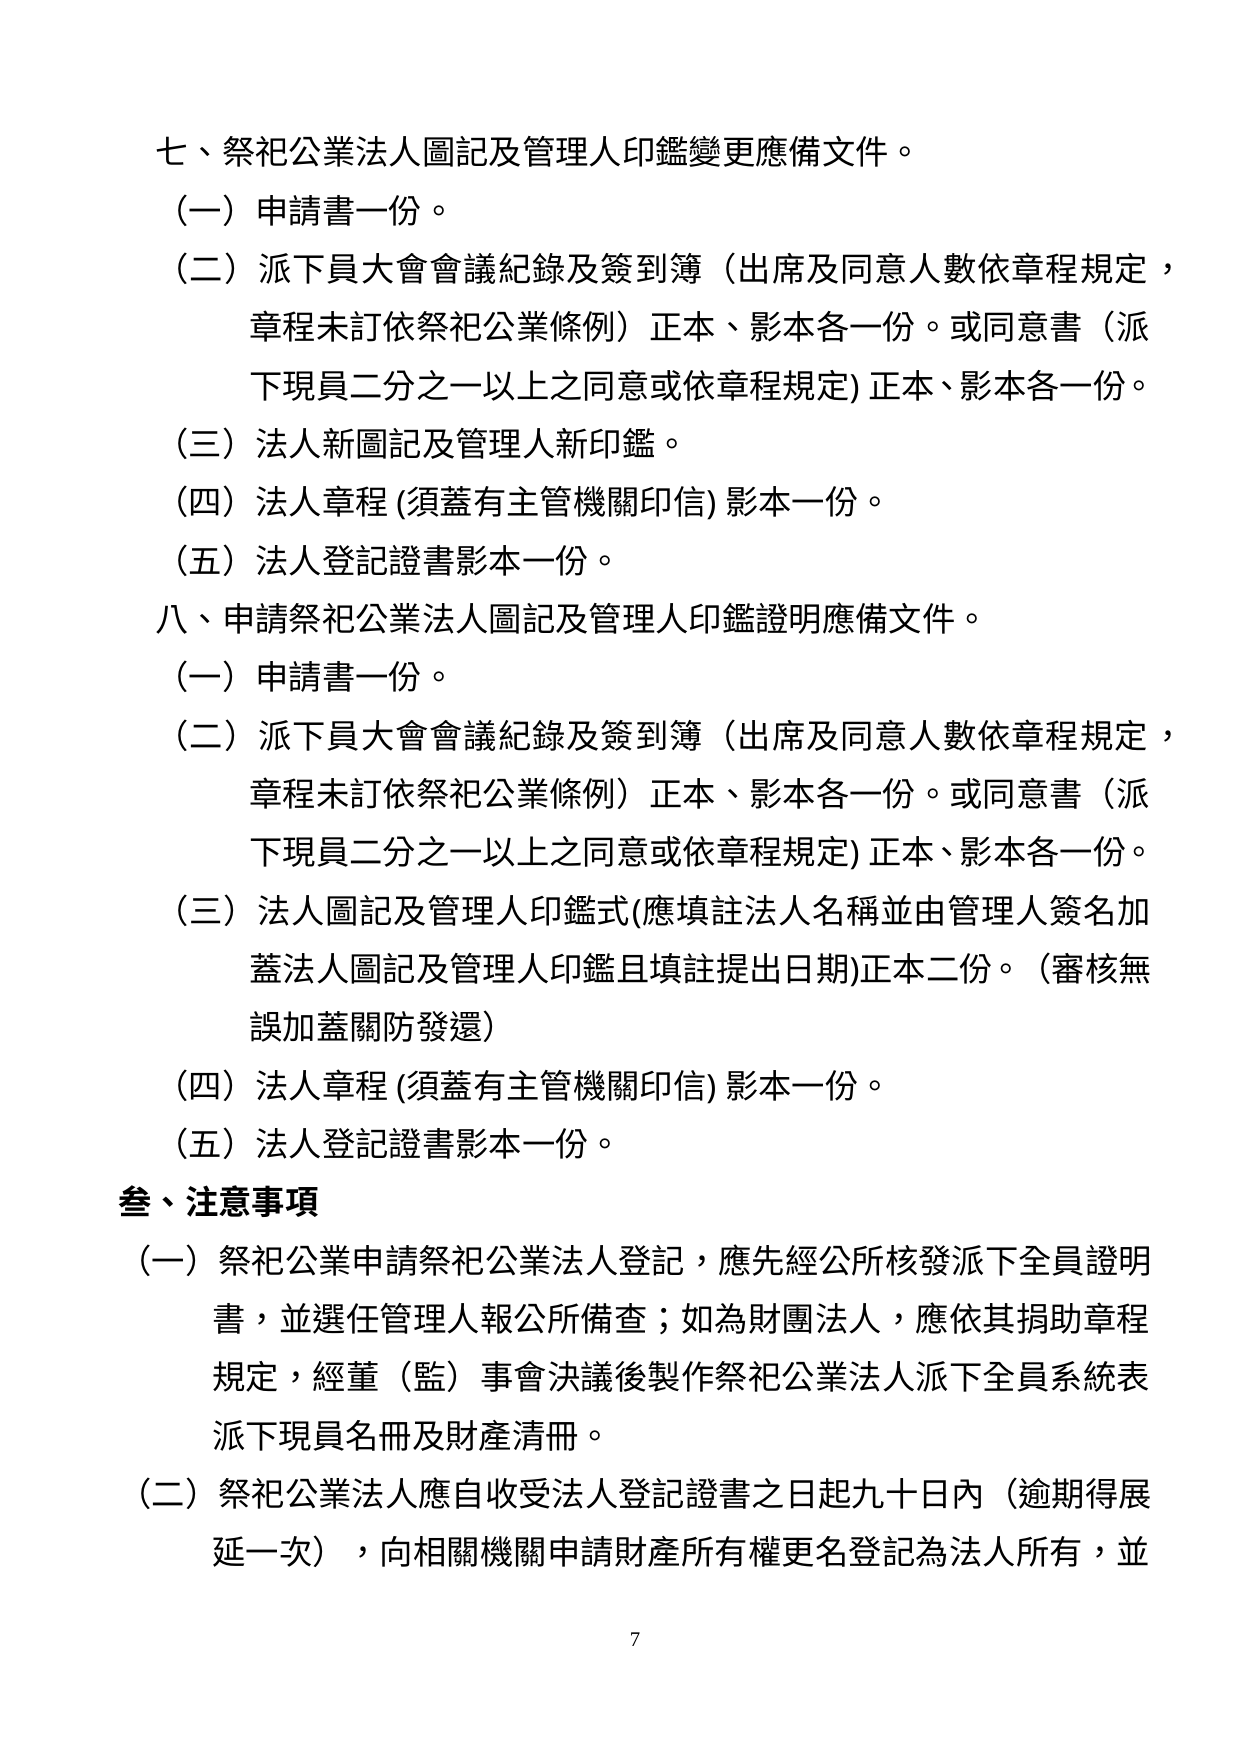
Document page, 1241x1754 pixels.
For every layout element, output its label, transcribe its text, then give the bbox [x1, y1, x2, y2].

text （四）法人章程 (須蓋有主管機關印信) 影本一份。 [118, 1051, 1152, 1110]
text （一）申請書一份。 [118, 643, 1152, 701]
text （一）祭祀公業申請祭祀公業法人登記，應先經公所核發派下全員證明書，並選任管理人報公所備查；如為財團法人，應依其捐助章程規定，經董（監）事會決議後製作祭祀公業法人派下全員系統表、派下現員名冊及財產清冊。 [118, 1226, 1152, 1460]
text （二）派下員大會會議紀錄及簽到簿（出席及同意人數依章程規定，章程未訂依祭祀公業條例）正本、影本各一份。或同意書（派下現員二分之一以上之同意或依章程規定) 正本、影本各一份。 [156, 235, 1152, 410]
text （五）法人登記證書影本一份。 [118, 526, 1152, 585]
text 八、申請祭祀公業法人圖記及管理人印鑑證明應備文件。 [118, 585, 1152, 643]
text 叁、注意事項 [118, 1168, 1152, 1226]
text （四）法人章程 (須蓋有主管機關印信) 影本一份。 [118, 468, 1152, 526]
text （三）法人新圖記及管理人新印鑑。 [118, 410, 1152, 468]
text （二）祭祀公業法人應自收受法人登記證書之日起九十日內（逾期得展延一次），向相關機關申請財產所有權更名登記為法人所有，並 [118, 1460, 1152, 1576]
text （二）派下員大會會議紀錄及簽到簿（出席及同意人數依章程規定，章程未訂依祭祀公業條例）正本、影本各一份。或同意書（派下現員二分之一以上之同意或依章程規定) 正本、影本各一份。 [156, 701, 1152, 876]
text （五）法人登記證書影本一份。 [118, 1110, 1152, 1168]
text 七、祭祀公業法人圖記及管理人印鑑變更應備文件。 [118, 118, 1152, 176]
text （一）申請書一份。 [118, 176, 1152, 235]
text （三）法人圖記及管理人印鑑式(應填註法人名稱並由管理人簽名加蓋法人圖記及管理人印鑑且填註提出日期)正本二份。（審核無誤加蓋關防發還） [156, 876, 1152, 1051]
